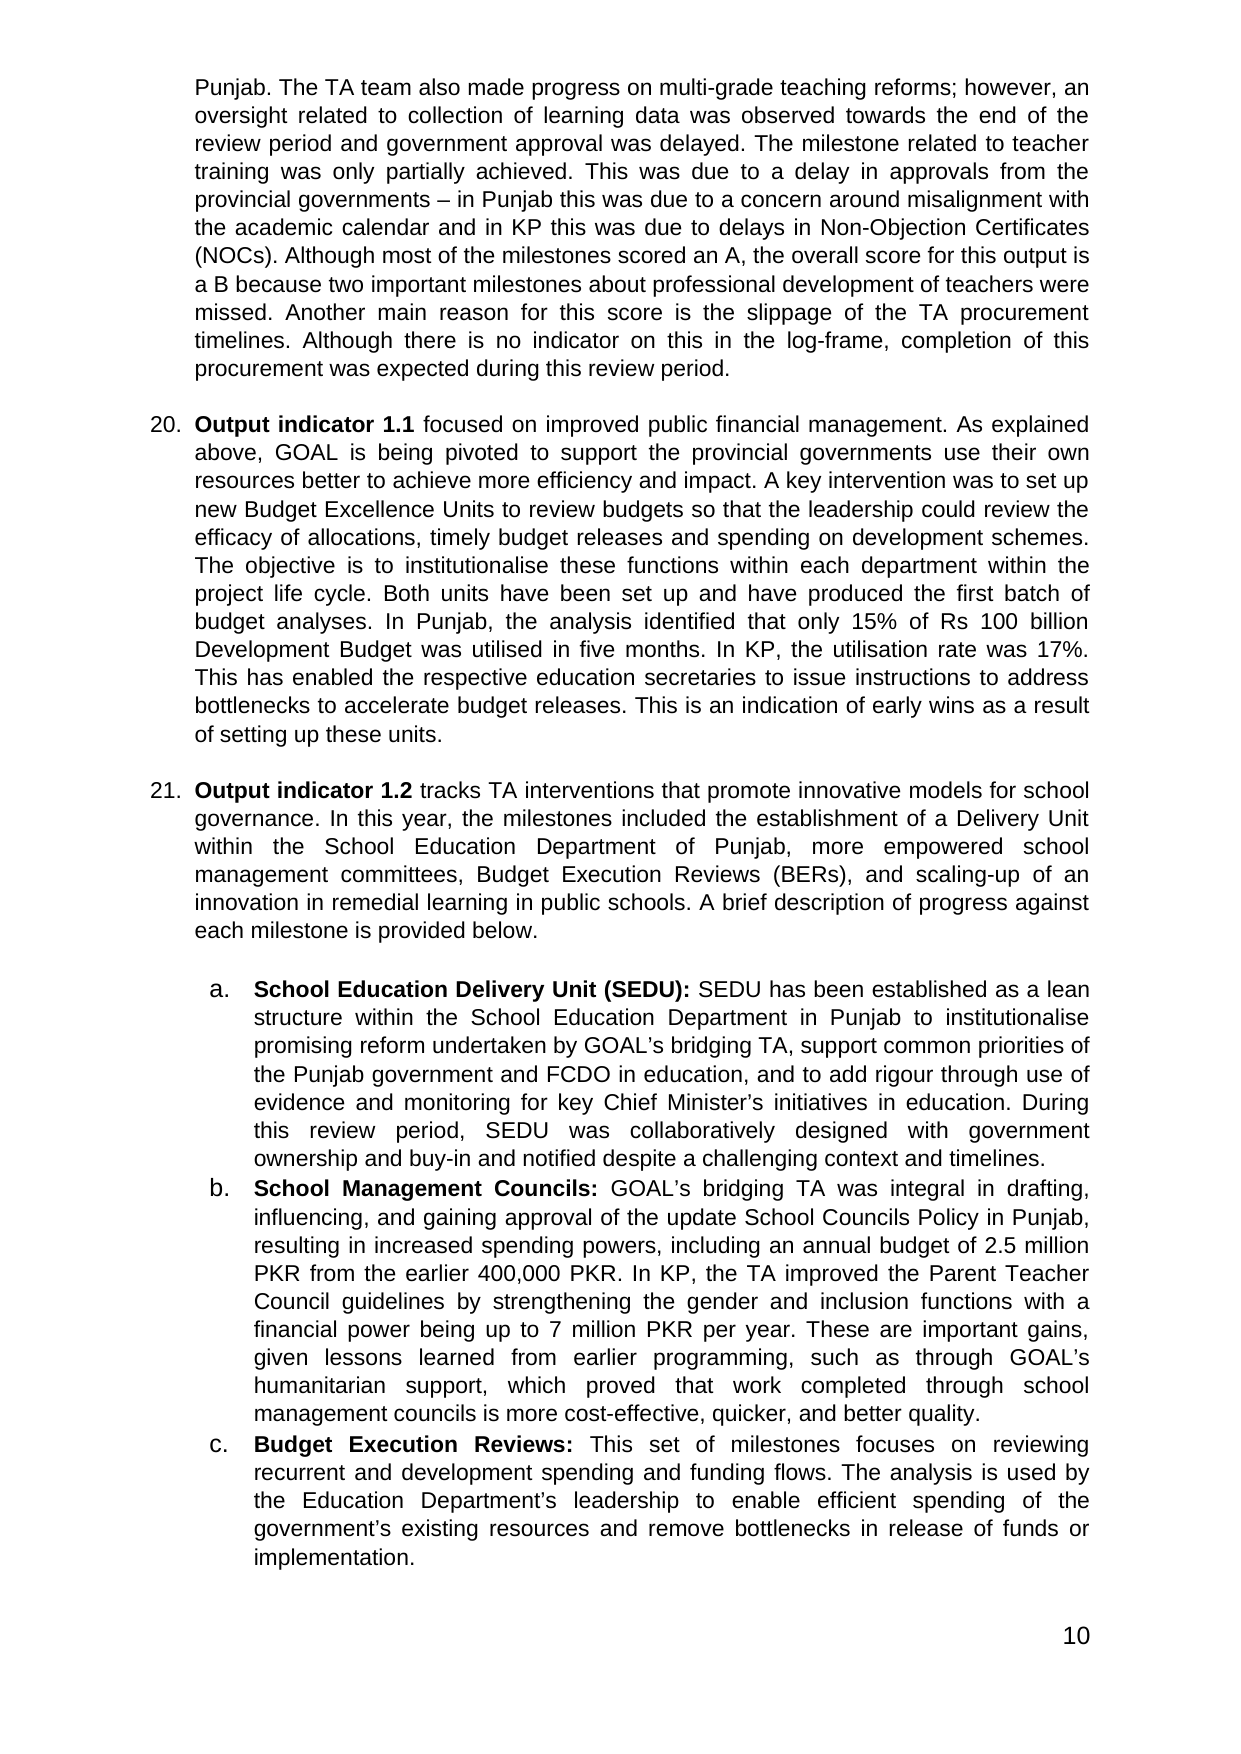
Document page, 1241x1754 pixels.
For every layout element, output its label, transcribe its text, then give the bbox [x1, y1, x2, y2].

text 21. Output indicator 1.2 tracks TA interventions that promote innovative models for school governance. In this year, the milestones included the establishment of a Delivery Unit within the School Education Department of Punjab, more empowered school management committees, Budget Execution Reviews (BERs), and scaling-up of an innovation in remedial learning in public schools. A brief description of progress against each milestone is provided below. [150, 777, 1090, 944]
text Punjab. The TA team also made progress on multi-grade teaching reforms; however, an oversight related to collection of learning data was observed towards the end of the review period and government approval was delayed. The milestone related to teacher training was only partially achieved. This was due to a delay in approvals from the provincial governments – in Punjab this was due to a concern around misalignment with the academic calendar and in KP this was due to delays in Non-Objection Certificates (NOCs). Although most of the milestones scored an A, the overall score for this output is a B because two important milestones about professional development of teachers were missed. Another main reason for this score is the slippage of the TA procurement timelines. Although there is no indicator on this in the log-frame, completion of this procurement was expected during this review period. [150, 74, 1090, 381]
list School Education Delivery Unit (SEDU): SEDU has been established as a lean structure within the School Education Department in Punjab to institutionalise promising reform undertaken by GOAL’s bridging TA, support common priorities of the Punjab government and FCDO in education, and to add rigour through use of evidence and monitoring for key Chief Minister’s initiatives in education. During this review period, SEDU was collaboratively designed with government ownership and buy-in and notified despite a challenging context and timelines. [209, 974, 1090, 1171]
list School Management Councils: GOAL’s bridging TA was integral in drafting, influencing, and gaining approval of the update School Councils Policy in Punjab, resulting in increased spending powers, including an annual budget of 2.5 million PKR from the earlier 400,000 PKR. In KP, the TA improved the Parent Teacher Council guidelines by strengthening the gender and inclusion functions with a financial power being up to 7 million PKR per year. These are important gains, given lessons learned from earlier programming, such as through GOAL’s humanitarian support, which proved that work completed through school management councils is more cost-effective, quicker, and better quality. [209, 1173, 1090, 1427]
text 20. Output indicator 1.1 focused on improved public financial management. As explained above, GOAL is being pivoted to support the provincial governments use their own resources better to achieve more efficiency and impact. A key intervention was to set up new Budget Excellence Units to review budgets so that the leadership could review the efficacy of allocations, timely budget releases and spending on development schemes. The objective is to institutionalise these functions within each department within the project life cycle. Both units have been set up and have produced the first batch of budget analyses. In Punjab, the analysis identified that only 15% of Rs 100 billion Development Budget was utilised in five months. In KP, the utilisation rate was 17%. This has enabled the respective education secretaries to issue instructions to address bottlenecks to accelerate budget releases. This is an indication of early wins as a result of setting up these units. [150, 411, 1090, 747]
list Budget Execution Reviews: This set of milestones focuses on reviewing recurrent and development spending and funding flows. The analysis is used by the Education Department’s leadership to enable efficient spending of the government’s existing resources and remove bottlenecks in release of funds or implementation. [209, 1428, 1090, 1570]
